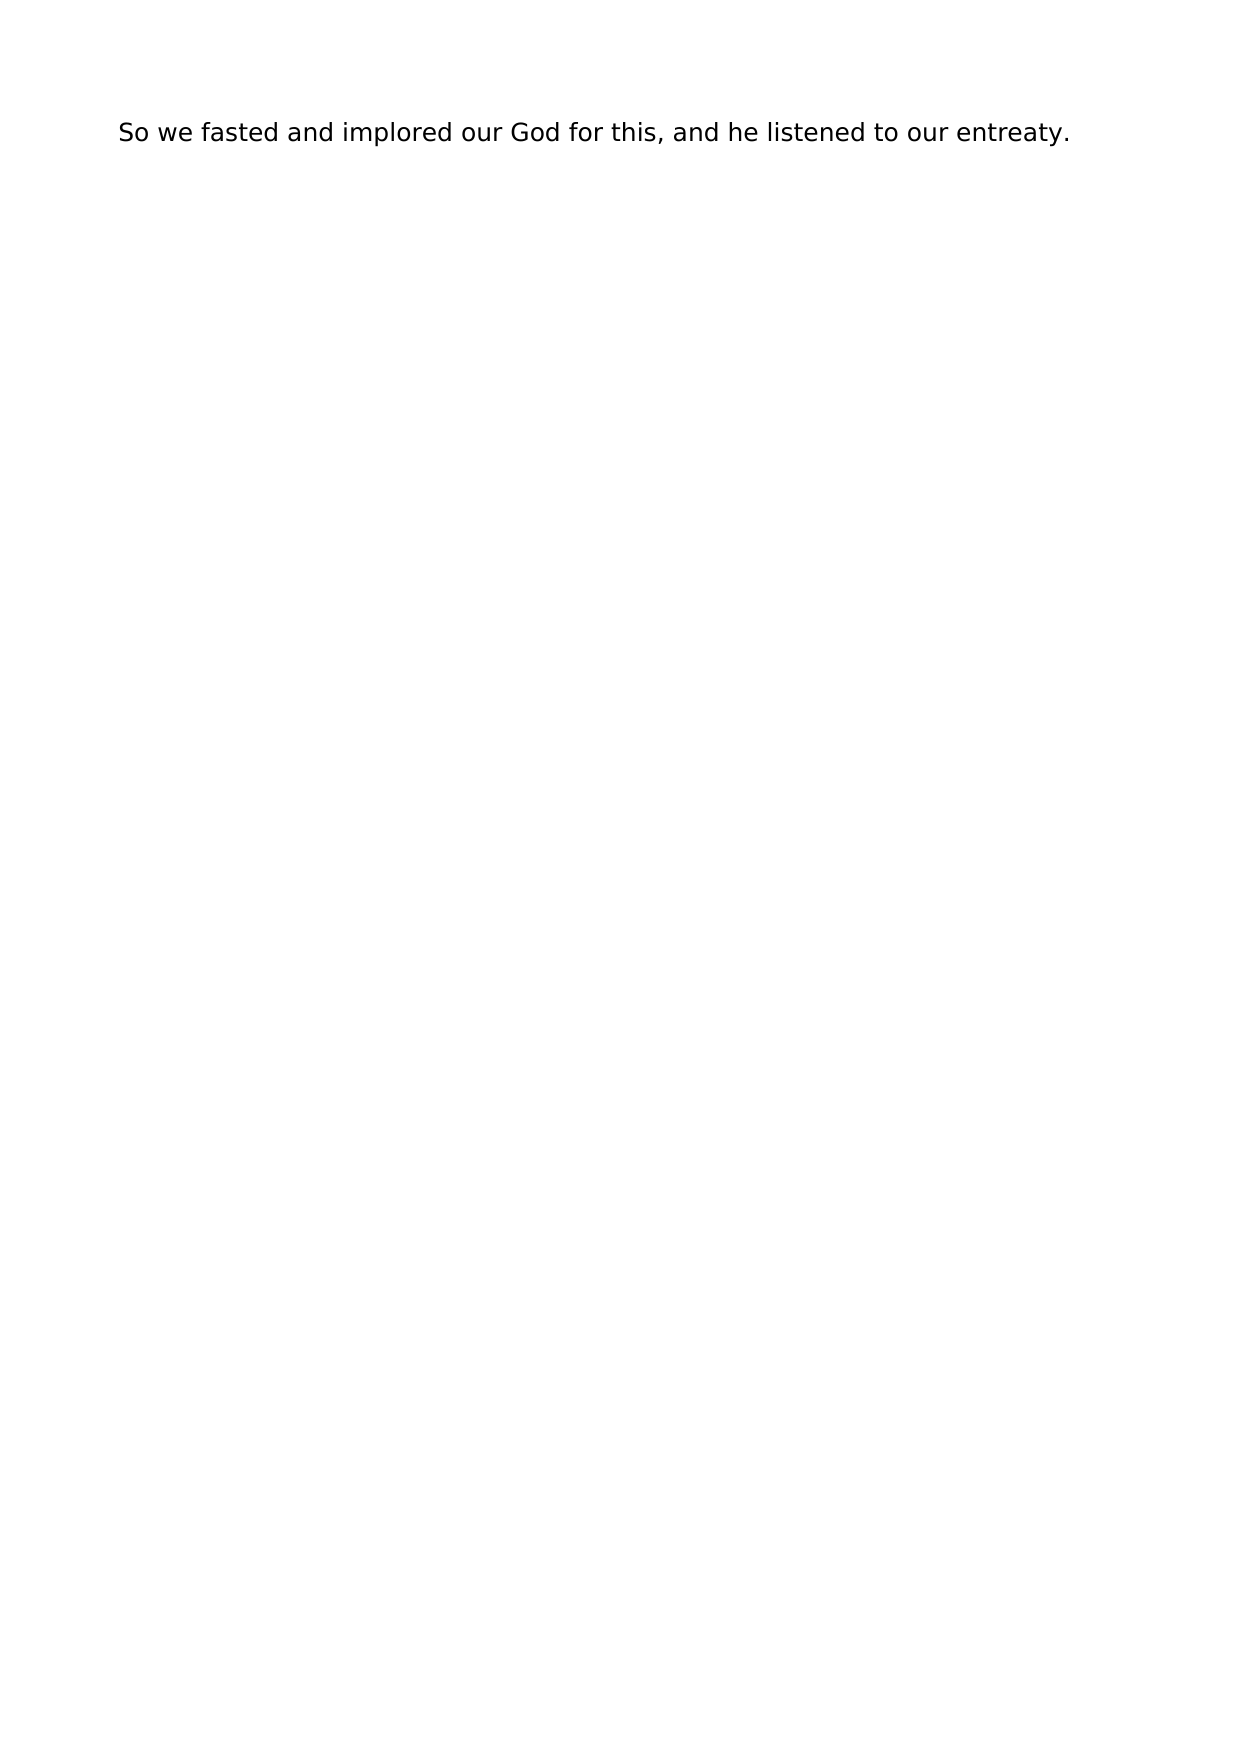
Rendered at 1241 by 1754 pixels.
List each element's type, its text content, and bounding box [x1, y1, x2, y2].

text So we fasted and implored our God for this, and he listened to our entreaty. [118, 118, 1122, 147]
